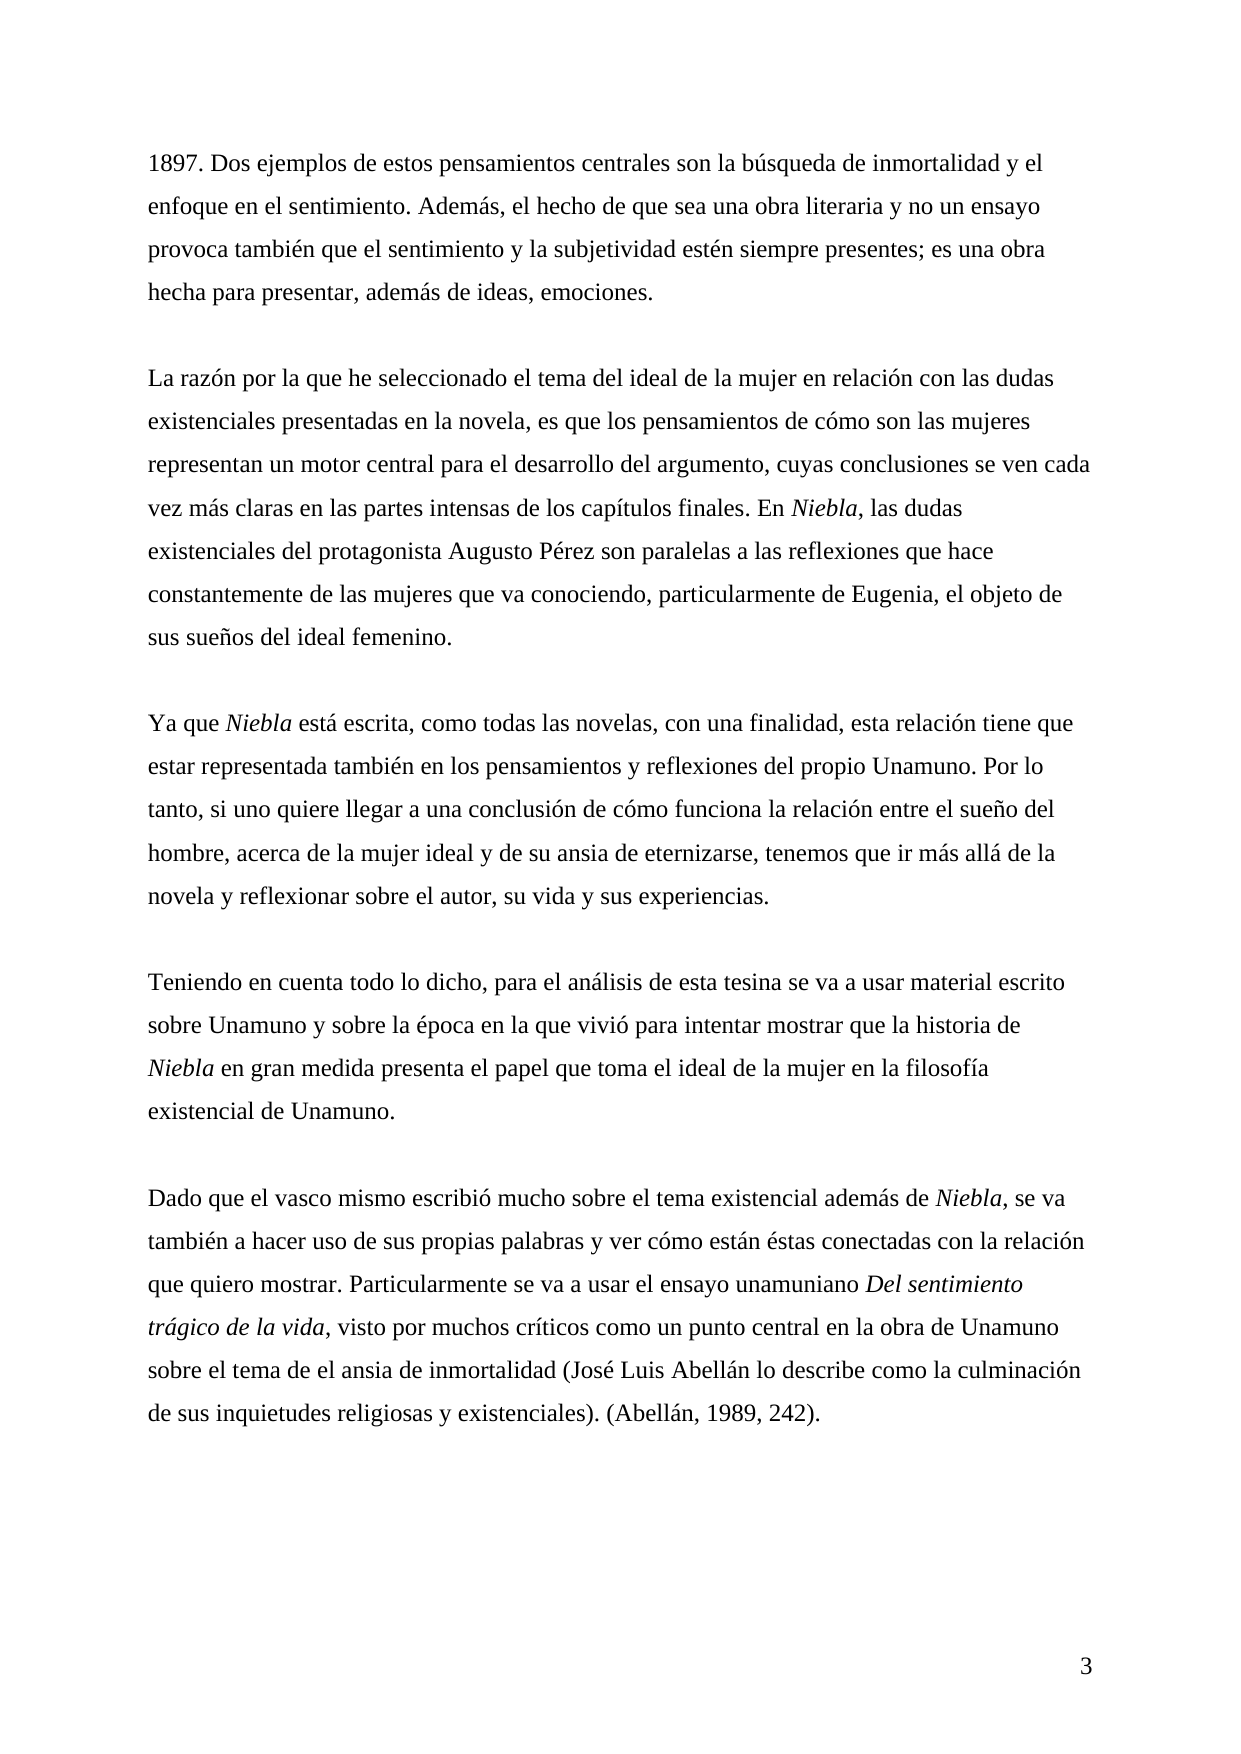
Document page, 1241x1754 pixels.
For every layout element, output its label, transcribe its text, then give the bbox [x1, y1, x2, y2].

text 1897. Dos ejemplos de estos pensamientos centrales son la búsqueda de inmortalidad y el enfoque en el sentimiento. Además, el hecho de que sea una obra literaria y no un ensayo provoca también que el sentimiento y la subjetividad estén siempre presentes; es una obra hecha para presentar, además de ideas, emociones. [148, 148, 1092, 306]
text Ya que Niebla está escrita, como todas las novelas, con una finalidad, esta relación tiene que estar representada también en los pensamientos y reflexiones del propio Unamuno. Por lo tanto, si uno quiere llegar a una conclusión de cómo funciona la relación entre el sueño del hombre, acerca de la mujer ideal y de su ansia de eternizarse, tenemos que ir más allá de la novela y reflexionar sobre el autor, su vida y sus experiencias. [148, 708, 1092, 909]
text Teniendo en cuenta todo lo dicho, para el análisis de esta tesina se va a usar material escrito sobre Unamuno y sobre la época en la que vivió para intentar mostrar que la historia de Niebla en gran medida presenta el papel que toma el ideal de la mujer en la filosofía existencial de Unamuno. [148, 967, 1092, 1125]
text Dado que el vasco mismo escribió mucho sobre el tema existencial además de Niebla, se va también a hacer uso de sus propias palabras y ver cómo están éstas conectadas con la relación que quiero mostrar. Particularmente se va a usar el ensayo unamuniano Del sentimiento trágico de la vida, visto por muchos críticos como un punto central en la obra de Unamuno sobre el tema de el ansia de inmortalidad (José Luis Abellán lo describe como la culminación de sus inquietudes religiosas y existenciales). (Abellán, 1989, 242). [148, 1183, 1092, 1427]
text La razón por la que he seleccionado el tema del ideal de la mujer en relación con las dudas existenciales presentadas en la novela, es que los pensamientos de cómo son las mujeres representan un motor central para el desarrollo del argumento, cuyas conclusiones se ven cada vez más claras en las partes intensas de los capítulos finales. En Niebla, las dudas existenciales del protagonista Augusto Pérez son paralelas a las reflexiones que hace constantemente de las mujeres que va conociendo, particularmente de Eugenia, el objeto de sus sueños del ideal femenino. [148, 363, 1092, 651]
